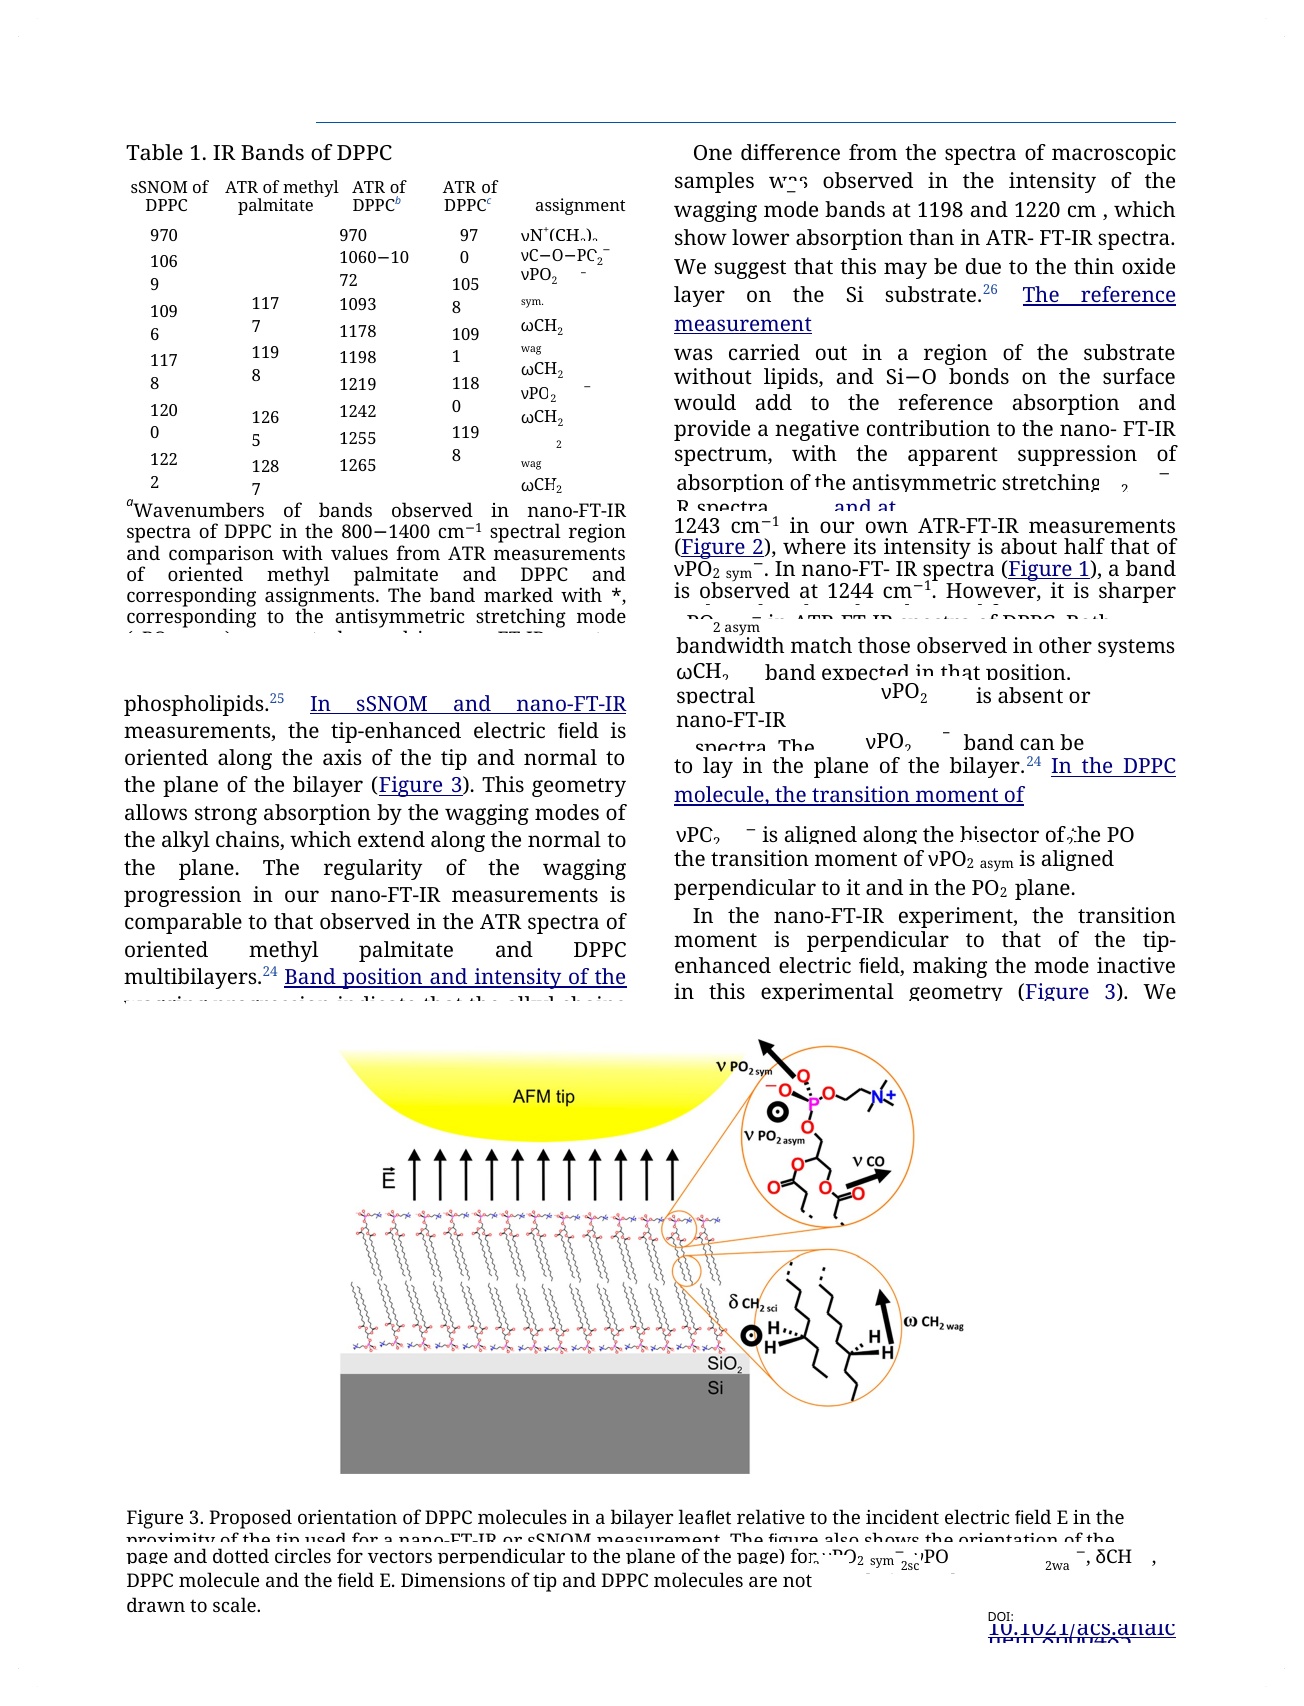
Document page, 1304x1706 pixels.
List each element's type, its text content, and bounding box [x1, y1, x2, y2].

text DPPC palmitate DPPCb DPPCc assignment [145, 197, 626, 215]
text 1265 [339, 453, 416, 473]
text sSNOM of ATR of methyl ATR of ATR of [130, 179, 626, 197]
text 1069 [150, 250, 184, 295]
text falls at 1255 cm in published ATR-FT-IR spectra and at [676, 493, 1178, 511]
text is absent or minimal in [976, 681, 1178, 708]
text νPO2 sym. [521, 268, 581, 309]
text 1058 [452, 273, 485, 318]
text 1243 cm−1 in our own ATR-FT-IR measurements (Figure 2), where its intensity is about half that of νPO2 sym−. In nano-FT- IR spectra (Figure 1), a band is observed at 1244 cm−1. However, it is sharper and weaker than that observed for [674, 516, 1176, 605]
text ωCH2 wag [521, 404, 583, 435]
text bandwidth match those observed in other systems for the [676, 635, 1178, 661]
text 970 [150, 223, 184, 246]
text 1180 [452, 372, 485, 417]
text 1219 [339, 373, 416, 396]
text oriented chains, while it decreases or disappears as the chains become disordered, such as above the gel to liquid transition temperature of phospholipids.25 In sSNOM and nano-FT-IR measurements, the tip-enhanced electric ﬁeld is oriented along the axis of the tip and normal to the plane of the bilayer (Figure 3). This geometry allows strong absorption by the wagging modes of the alkyl chains, which extend along the normal to the plane. The regularity of the wagging progression in our nano-FT-IR measurements is comparable to that observed in the ATR spectra of oriented methyl palmitate and DPPC multibilayers.24 Band position and intensity of the wagging progression indicate that the alkyl chains of the phospholipids are extended and approximately perpendicular to the plane of the bilayer. [124, 689, 626, 1001]
text 1177 [251, 292, 285, 337]
text −1 [785, 182, 804, 203]
text 2wag [1045, 1557, 1072, 1574]
text 1198 [452, 421, 485, 467]
text 1287 [251, 455, 285, 495]
text 1242 [339, 399, 416, 422]
text − [578, 265, 588, 279]
text DOI: 10.1021/acs.analchem.8b00485 [987, 1611, 1178, 1643]
text One diﬀerence from the spectra of macroscopic samples was observed in the intensity of the wagging mode bands at 1198 and 1220 cm , which show lower absorption than in ATR- FT-IR spectra. We suggest that this may be due to the thin oxide layer on the Si substrate.26 The reference measurement [674, 138, 1176, 337]
text In the nano-FT-IR experiment, the transition moment is perpendicular to that of the tip-enhanced electric ﬁeld, making the mode inactive in this experimental geometry (Figure 3). We conclude that the polarization of the νPO2 asym− transition together with the high degree of orientation of the sample are [674, 903, 1176, 1001]
text 24 2 asym [1101, 480, 1160, 492]
text 2 asym [713, 621, 1178, 635]
text 1255 [339, 426, 416, 449]
text νPO2 asym [866, 726, 943, 751]
text was carried out in a region of the substrate without lipids, and Si−O bonds on the surface would add to the reference absorption and provide a negative contribution to the nano- FT-IR spectrum, with the apparent suppression of overlapping [674, 340, 1176, 472]
text 2 asym [813, 1557, 849, 1574]
text 1222 [150, 448, 184, 493]
text ωCH2 wag ωCH2 wag ωCH2 wag [521, 313, 582, 383]
text −) [1158, 464, 1178, 492]
text νPO − in ATR-FT-IR spectra of DPPC. Both intensity and [676, 606, 1178, 619]
text 1198 [339, 346, 416, 369]
text νPO − is aligned along the bisector of the PO group, while [676, 817, 1178, 844]
text − [583, 379, 593, 393]
text spectral contribution of [676, 681, 873, 708]
text 1060−1072 [339, 246, 416, 291]
text 2 [1066, 833, 1074, 844]
text − [941, 723, 952, 742]
text 1178 [339, 319, 416, 342]
text 2 [597, 255, 604, 269]
text considering the orientation of the transition moment for this mode, which has been proposed to lay in the plane of the bilayer.24 In the DPPC molecule, the transition moment of [674, 752, 1176, 817]
text DPPC molecule and the ﬁeld E. Dimensions of tip and DPPC molecules are not drawn to scale. [126, 1567, 838, 1618]
text absorption of the antisymmetric stretching mode (νPO [676, 468, 1122, 492]
text 1200 [150, 398, 184, 444]
text 2 wag ωCH2 wag ωCH [521, 437, 582, 495]
text νC−O−PO − [521, 242, 612, 267]
text 1265 [251, 406, 285, 451]
text 1096 [150, 299, 184, 345]
text 970 [339, 223, 416, 246]
text 2sci [901, 1557, 921, 1574]
text nano-FT-IR spectra. The absence of a [676, 705, 854, 751]
text Table 1. IR Bands of DPPC Bilayersa [126, 138, 449, 167]
text νPO [521, 382, 552, 404]
text 1198 [251, 341, 285, 382]
text −1 [809, 488, 828, 492]
text 1178 [150, 349, 184, 394]
text aWavenumbers of bands observed in nano-FT-IR spectra of DPPC in the 800−1400 cm−1 spectral region and comparison with values from ATR measurements of oriented methyl palmitate and DPPC and corresponding assignments. The band marked with *, corresponding to the antisymmetric stretching mode (νPO2 asym−), was not observed in nano-FT-IR spectra. bLiterature data.24 cValues measured in this [126, 498, 626, 633]
text ωCH2 wag [676, 656, 754, 680]
text νPO2 asym− [881, 676, 968, 710]
text νN+(CH3)3 asym [521, 222, 622, 247]
text 2 asym. [550, 391, 585, 406]
text 1091 [452, 322, 485, 368]
text band can be interpreted [963, 728, 1178, 751]
text page and dotted circles for vectors perpendicular to the plane of the page) for νPO2 sym−, νPO −, δCH , νCO, and ωCH relative to the [126, 1543, 1178, 1574]
text 2 wag [556, 483, 583, 495]
text band expected in that position. Therefore, the [765, 658, 1178, 684]
text 1093 [339, 293, 416, 315]
text Figure 3. Proposed orientation of DPPC molecules in a bilayer leaﬂet relative to the incident electric ﬁeld E in the proximity of the tip used for a nano-FT-IR or sSNOM measurement. The ﬁgure also shows the orientation of the transition moments (black arrows for vectors in the plane of the [126, 1506, 1176, 1542]
text 970 [459, 223, 485, 269]
text 2 sym [713, 833, 747, 844]
text the transition moment of νPO2 asym is aligned perpendicular to it and in the PO2 plane. [674, 844, 1173, 901]
